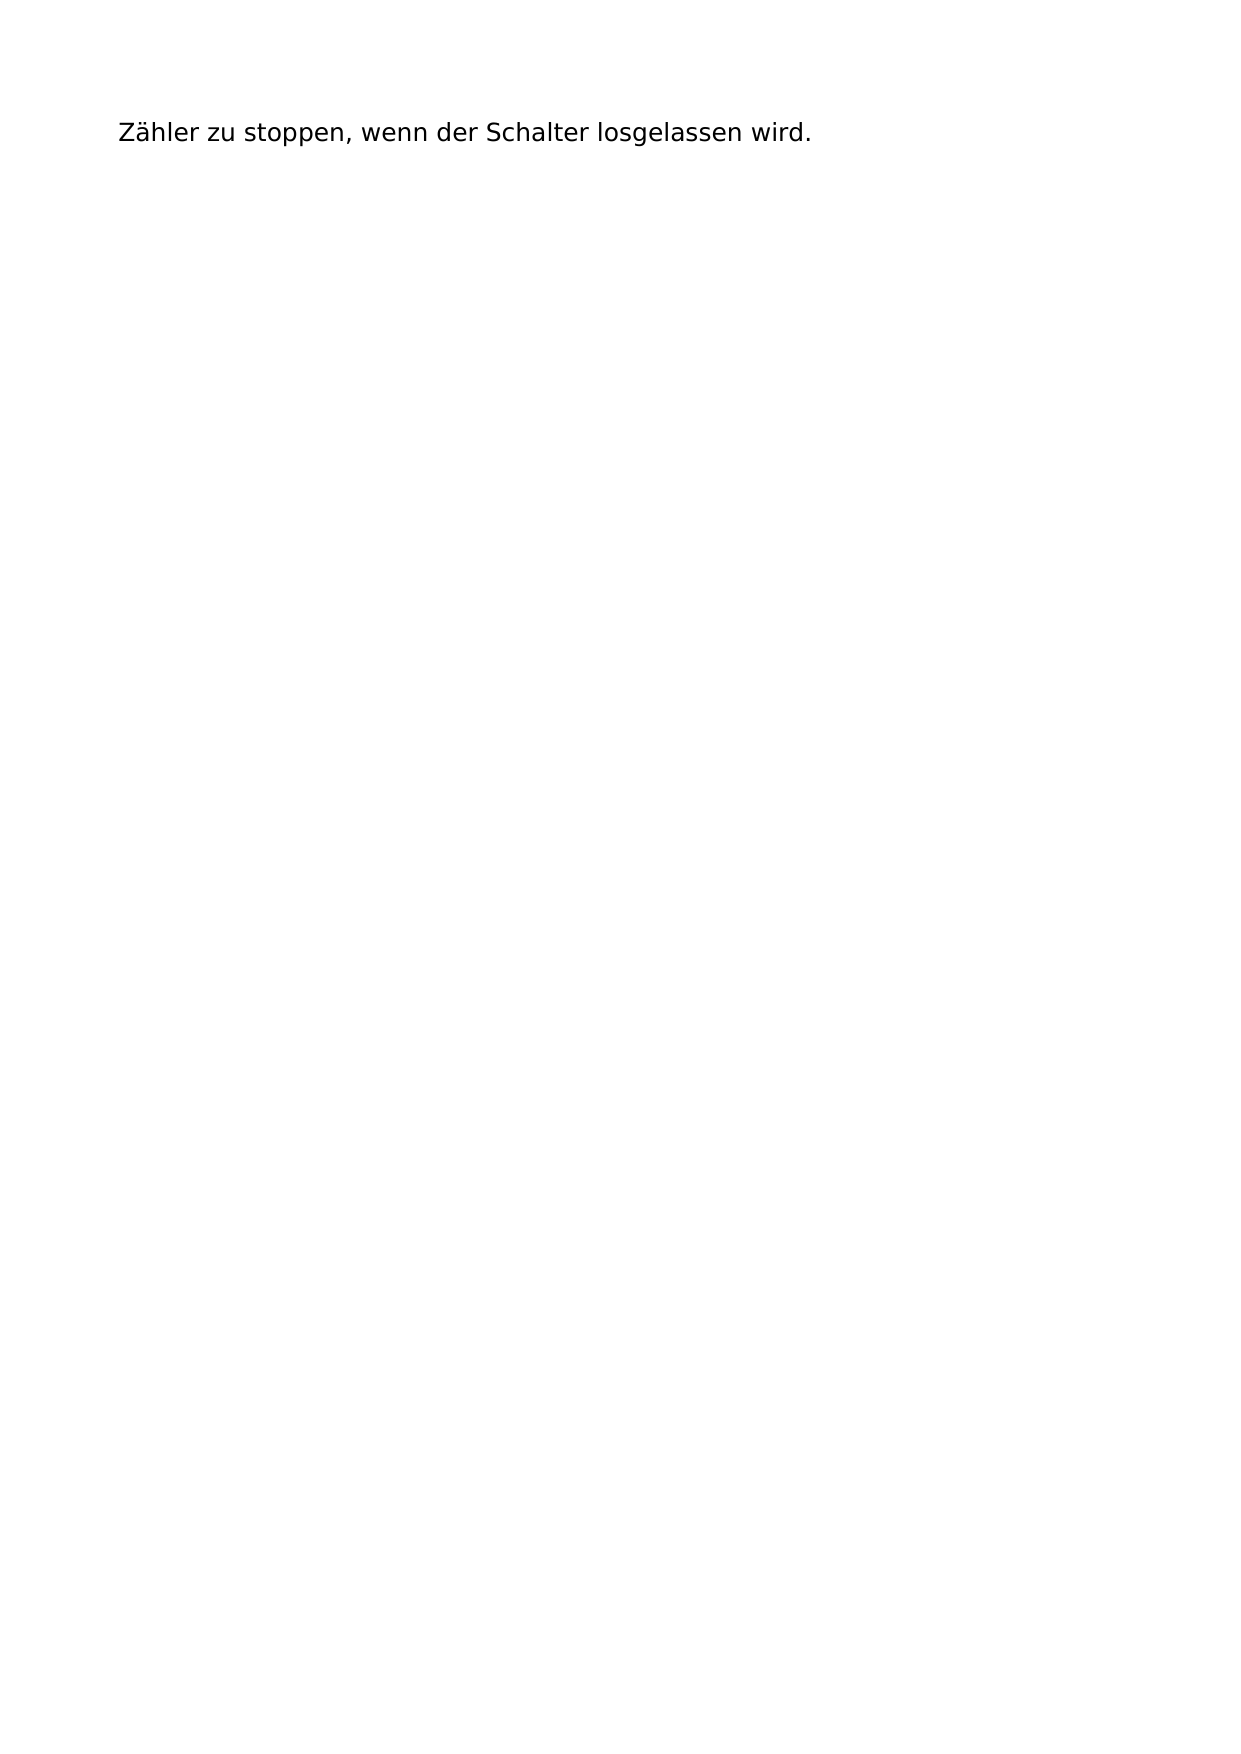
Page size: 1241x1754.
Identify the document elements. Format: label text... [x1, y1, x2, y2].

text Zähler zu stoppen, wenn der Schalter losgelassen wird. [118, 118, 1122, 147]
